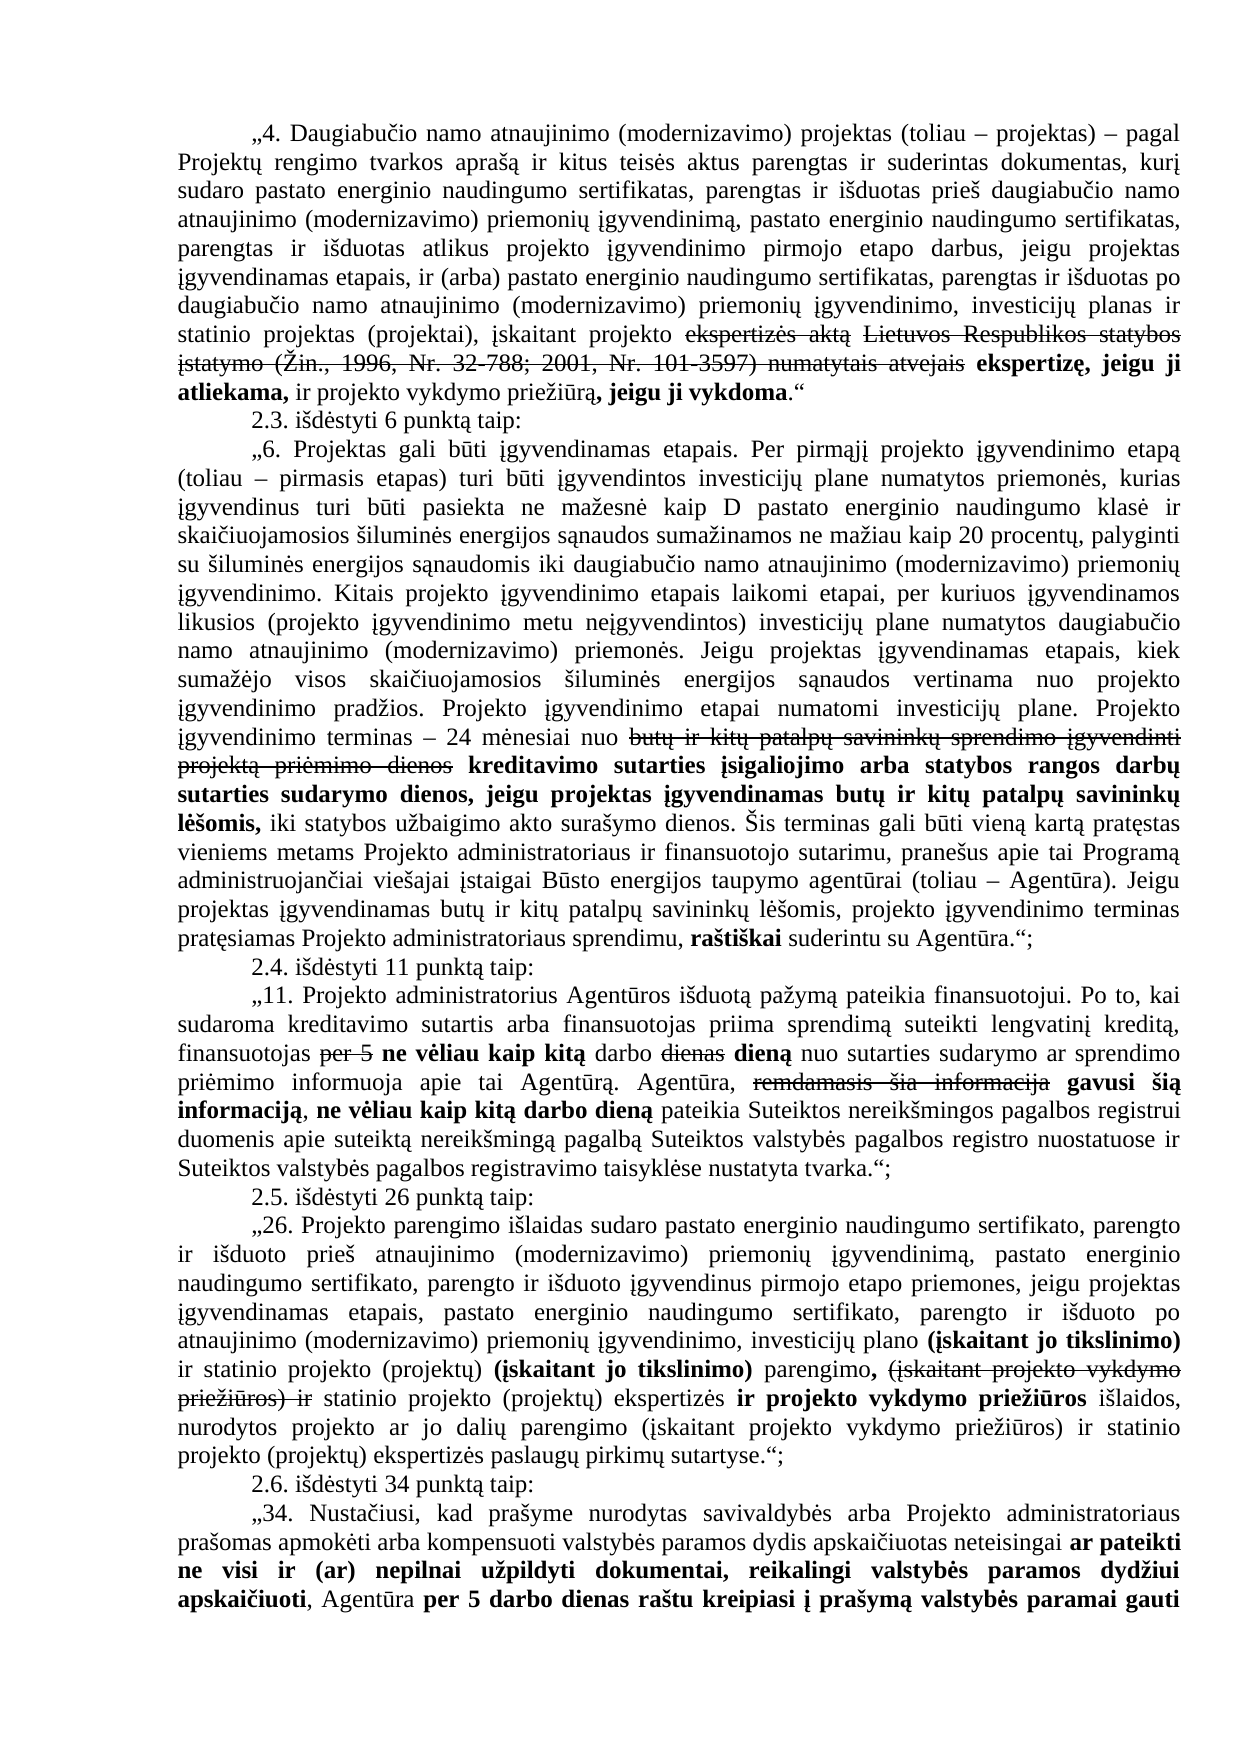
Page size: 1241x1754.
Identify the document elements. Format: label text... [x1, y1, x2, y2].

text „6. Projektas gali būti įgyvendinamas etapais. Per pirmąjį projekto įgyvendinimo etapą (toliau – pirmasis etapas) turi būti įgyvendintos investicijų plane numatytos priemonės, kurias įgyvendinus turi būti pasiekta ne mažesnė kaip D pastato energinio naudingumo klasė ir skaičiuojamosios šiluminės energijos sąnaudos sumažinamos ne mažiau kaip 20 procentų, palyginti su šiluminės energijos sąnaudomis iki daugiabučio namo atnaujinimo (modernizavimo) priemonių įgyvendinimo. Kitais projekto įgyvendinimo etapais laikomi etapai, per kuriuos įgyvendinamos likusios (projekto įgyvendinimo metu neįgyvendintos) investicijų plane numatytos daugiabučio namo atnaujinimo (modernizavimo) priemonės. Jeigu projektas įgyvendinamas etapais, kiek sumažėjo visos skaičiuojamosios šiluminės energijos sąnaudos vertinama nuo projekto įgyvendinimo pradžios. Projekto įgyvendinimo etapai numatomi investicijų plane. Projekto įgyvendinimo terminas – 24 mėnesiai nuo butų ir kitų patalpų savininkų sprendimo įgyvendinti projektą priėmimo dienos kreditavimo sutarties įsigaliojimo arba statybos rangos darbų sutarties sudarymo dienos, jeigu projektas įgyvendinamas butų ir kitų patalpų savininkų lėšomis, iki statybos užbaigimo akto surašymo dienos. Šis terminas gali būti vieną kartą pratęstas vieniems metams Projekto administratoriaus ir finansuotojo sutarimu, pranešus apie tai Programą administruojančiai viešajai įstaigai Būsto energijos taupymo agentūrai (toliau – Agentūra). Jeigu projektas įgyvendinamas butų ir kitų patalpų savininkų lėšomis, projekto įgyvendinimo terminas pratęsiamas Projekto administratoriaus sprendimu, raštiškai suderintu su Agentūra.“; [177, 434, 1181, 952]
text 2.6. išdėstyti 34 punktą taip: [177, 1469, 1181, 1498]
text „26. Projekto parengimo išlaidas sudaro pastato energinio naudingumo sertifikato, parengto ir išduoto prieš atnaujinimo (modernizavimo) priemonių įgyvendinimą, pastato energinio naudingumo sertifikato, parengto ir išduoto įgyvendinus pirmojo etapo priemones, jeigu projektas įgyvendinamas etapais, pastato energinio naudingumo sertifikato, parengto ir išduoto po atnaujinimo (modernizavimo) priemonių įgyvendinimo, investicijų plano (įskaitant jo tikslinimo) ir statinio projekto (projektų) (įskaitant jo tikslinimo) parengimo, (įskaitant projekto vykdymo priežiūros) ir statinio projekto (projektų) ekspertizės ir projekto vykdymo priežiūros išlaidos, nurodytos projekto ar jo dalių parengimo (įskaitant projekto vykdymo priežiūros) ir statinio projekto (projektų) ekspertizės paslaugų pirkimų sutartyse.“; [177, 1211, 1181, 1469]
text „34. Nustačiusi, kad prašyme nurodytas savivaldybės arba Projekto administratoriaus prašomas apmokėti arba kompensuoti valstybės paramos dydis apskaičiuotas neteisingai ar pateikti ne visi ir (ar) nepilnai užpildyti dokumentai, reikalingi valstybės paramos dydžiui apskaičiuoti, Agentūra per 5 darbo dienas raštu kreipiasi į prašymą valstybės paramai gauti pateikusį asmenį, informuodama, kad prašyme nurodytas valstybės paramos dydis apskaičiuotas neteisingai ir (ar) pateikti ne visi ir (ar) nepilnai užpildyti dokumentai, ir prašydama per 20 darbo dienų pateikti patikslintą prašymą, atsižvelgiant į patikrinimo metu pastebėtus netikslumus, ir (ar) trūkstamus dokumentus. Jeigu prašymą pateikęs asmuo per nustatytą terminą neištaiso Agentūros rašte nurodytų trūkumų arba nepateikia trūkstamų dokumentų, prašymo nagrinėjimas nutraukiamas, o Agentūra per 5 darbo dienas prašymą raštu gražina prašymą pateikusiam asmeniui, nurodydama prašymo nagrinėjimo nutraukimo priežastis. Tokiu atveju prašymas dėl valstybės paramos suteikimo Taisyklių nustatyta tvarka teikiamas iš naujo. remdamasi savivaldybės arba Projekto administratoriaus pateiktais dokumentais ar jų kopijomis, patikslina valstybės paramos dydį ir priima sprendimą suteikti valstybės paramą. Apie priimtą sprendimą ir patikslintą valstybės paramos dydį Agentūra per 5 darbo dienas nuo šio sprendimo priėmimo raštu informuoja savivaldybę arba Projekto administratorių ir per Taisyklių 32 punkte nurodytą laiką patikslinto dydžio valstybės paramą perveda į savivaldybės arba Projekto administratoriaus nurodytą tiesioginio projekto ar jo dalies rengėjo atsiskaitomąją sąskaitą (jeigu kreipiamasi dėl valstybės paramos projekto ar jo dalies parengimo išlaidoms apmokėti) arba butų ir kitų patalpų savininkų kaupiamųjų lėšų, ar savivaldybės, ar Projekto administratoriaus atsiskaitomąją sąskaitą, ar finansuotojo sąskaitą (jeigu kreipiamasi dėl valstybės paramos projekto ar jo dalies parengimo išlaidoms kompensuoti).; [177, 1498, 1181, 1613]
text „11. Projekto administratorius Agentūros išduotą pažymą pateikia finansuotojui. Po to, kai sudaroma kreditavimo sutartis arba finansuotojas priima sprendimą suteikti lengvatinį kreditą, finansuotojas per 5 ne vėliau kaip kitą darbo dienas dieną nuo sutarties sudarymo ar sprendimo priėmimo informuoja apie tai Agentūrą. Agentūra, remdamasis šia informacija gavusi šią informaciją, ne vėliau kaip kitą darbo dieną pateikia Suteiktos nereikšmingos pagalbos registrui duomenis apie suteiktą nereikšmingą pagalbą Suteiktos valstybės pagalbos registro nuostatuose ir Suteiktos valstybės pagalbos registravimo taisyklėse nustatyta tvarka.“; [177, 981, 1181, 1182]
text 2.5. išdėstyti 26 punktą taip: [177, 1182, 1181, 1211]
text „4. Daugiabučio namo atnaujinimo (modernizavimo) projektas (toliau – projektas) – pagal Projektų rengimo tvarkos aprašą ir kitus teisės aktus parengtas ir suderintas dokumentas, kurį sudaro pastato energinio naudingumo sertifikatas, parengtas ir išduotas prieš daugiabučio namo atnaujinimo (modernizavimo) priemonių įgyvendinimą, pastato energinio naudingumo sertifikatas, parengtas ir išduotas atlikus projekto įgyvendinimo pirmojo etapo darbus, jeigu projektas įgyvendinamas etapais, ir (arba) pastato energinio naudingumo sertifikatas, parengtas ir išduotas po daugiabučio namo atnaujinimo (modernizavimo) priemonių įgyvendinimo, investicijų planas ir statinio projektas (projektai), įskaitant projekto ekspertizės aktą Lietuvos Respublikos statybos įstatymo (Žin., 1996, Nr. 32-788; 2001, Nr. 101-3597) numatytais atvejais ekspertizę, jeigu ji atliekama, ir projekto vykdymo priežiūrą, jeigu ji vykdoma.“ [177, 118, 1181, 406]
text 2.3. išdėstyti 6 punktą taip: [177, 406, 1181, 434]
text 2.4. išdėstyti 11 punktą taip: [177, 952, 1181, 981]
